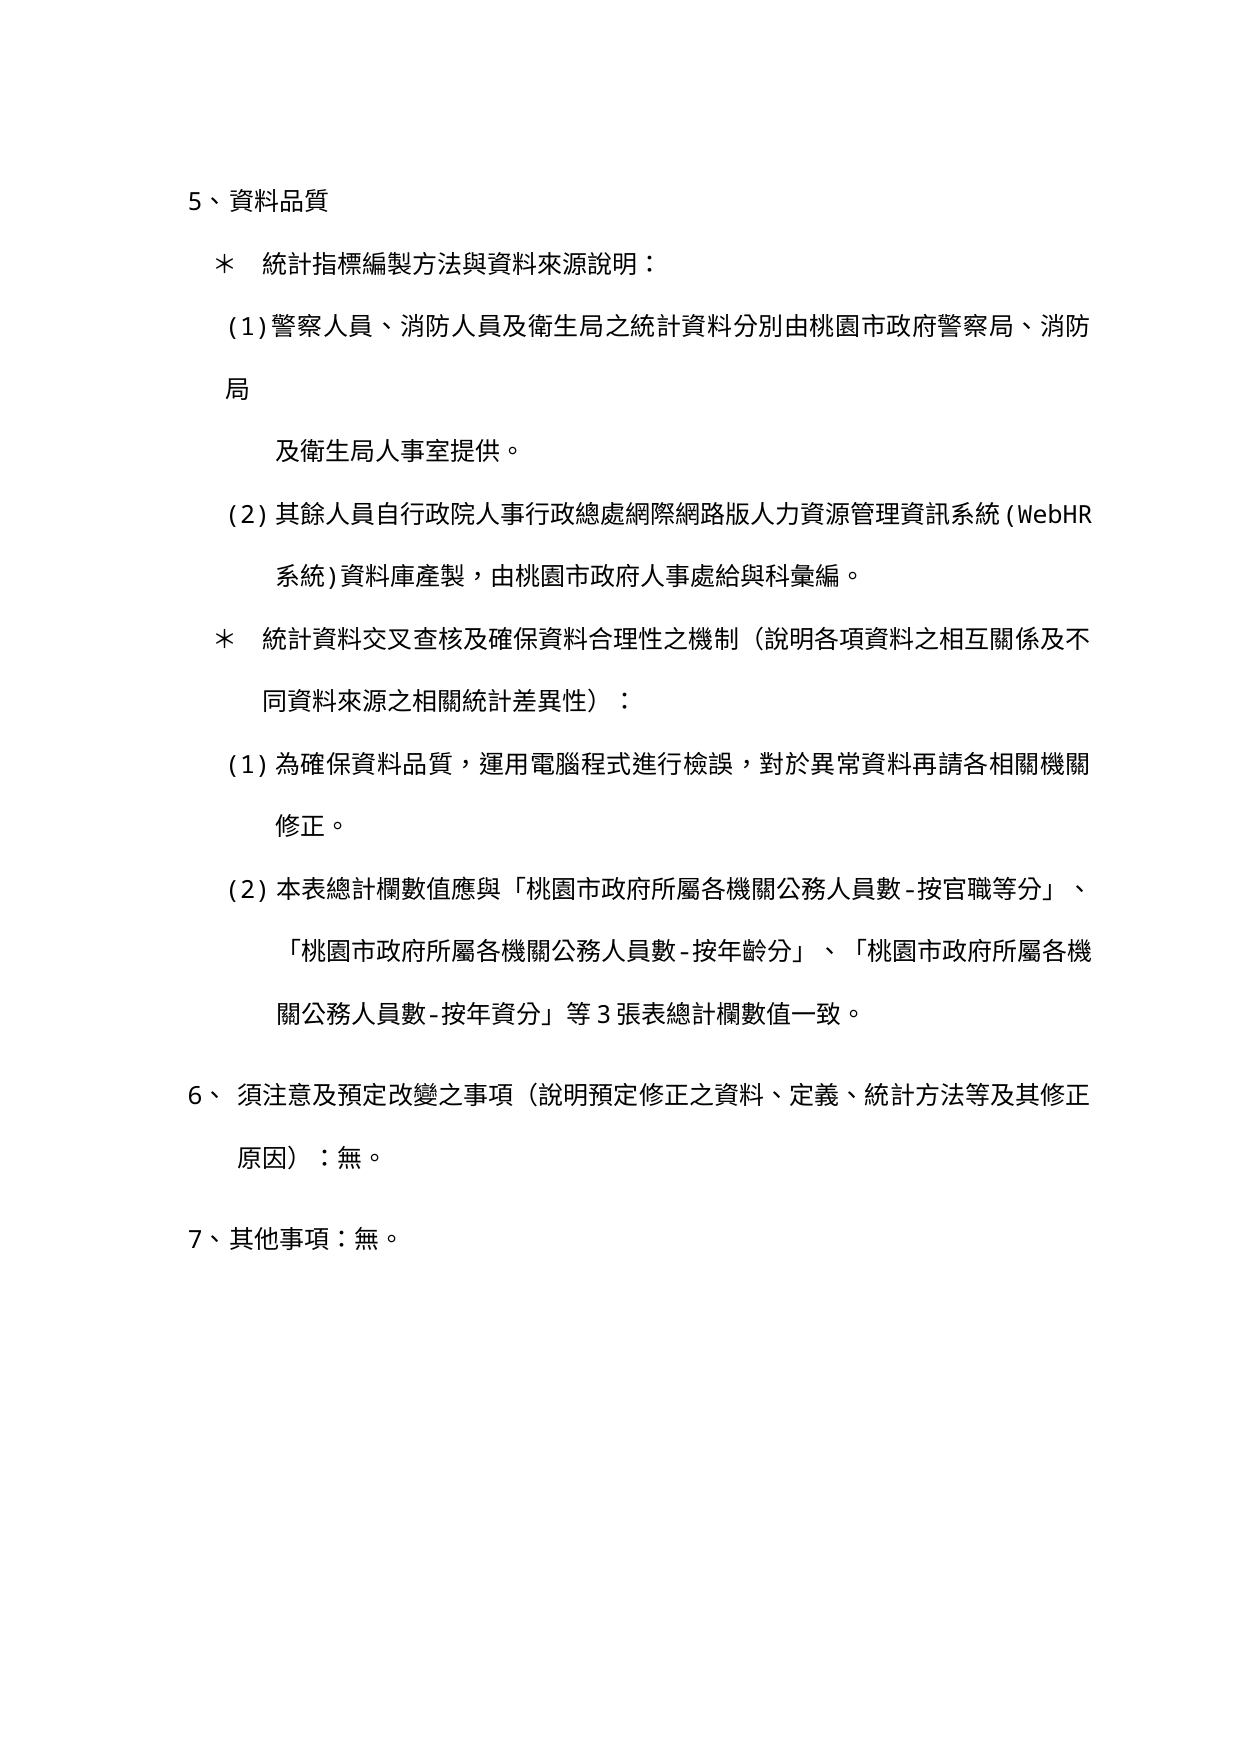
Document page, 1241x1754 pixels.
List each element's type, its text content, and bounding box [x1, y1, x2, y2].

list 警察人員、消防人員及衛生局之統計資料分別由桃園市政府警察局、消防局 [225, 283, 1092, 408]
list 為確保資料品質，運用電腦程式進行檢誤，對於異常資料再請各相關機關修正。 [225, 721, 1092, 846]
list 統計指標編製方法與資料來源說明： [212, 221, 1092, 283]
list 資料品質 [187, 158, 1092, 221]
list 須注意及預定改變之事項（說明預定修正之資料、定義、統計方法等及其修正原因）：無。 [187, 1052, 1092, 1177]
list 本表總計欄數值應與「桃園市政府所屬各機關公務人員數-按官職等分」、「桃園市政府所屬各機關公務人員數-按年齡分」、「桃園市政府所屬各機關公務人員數-按年資分」等3張表總計欄數值一致。 [225, 846, 1092, 1033]
list 其餘人員自行政院人事行政總處網際網路版人力資源管理資訊系統(WebHR系統)資料庫產製，由桃園市政府人事處給與科彙編。 [225, 471, 1092, 596]
list 統計資料交叉查核及確保資料合理性之機制（說明各項資料之相互關係及不同資料來源之相關統計差異性）： [212, 596, 1092, 721]
text 及衛生局人事室提供。 [225, 408, 1092, 471]
list 其他事項：無。 [187, 1196, 1092, 1258]
